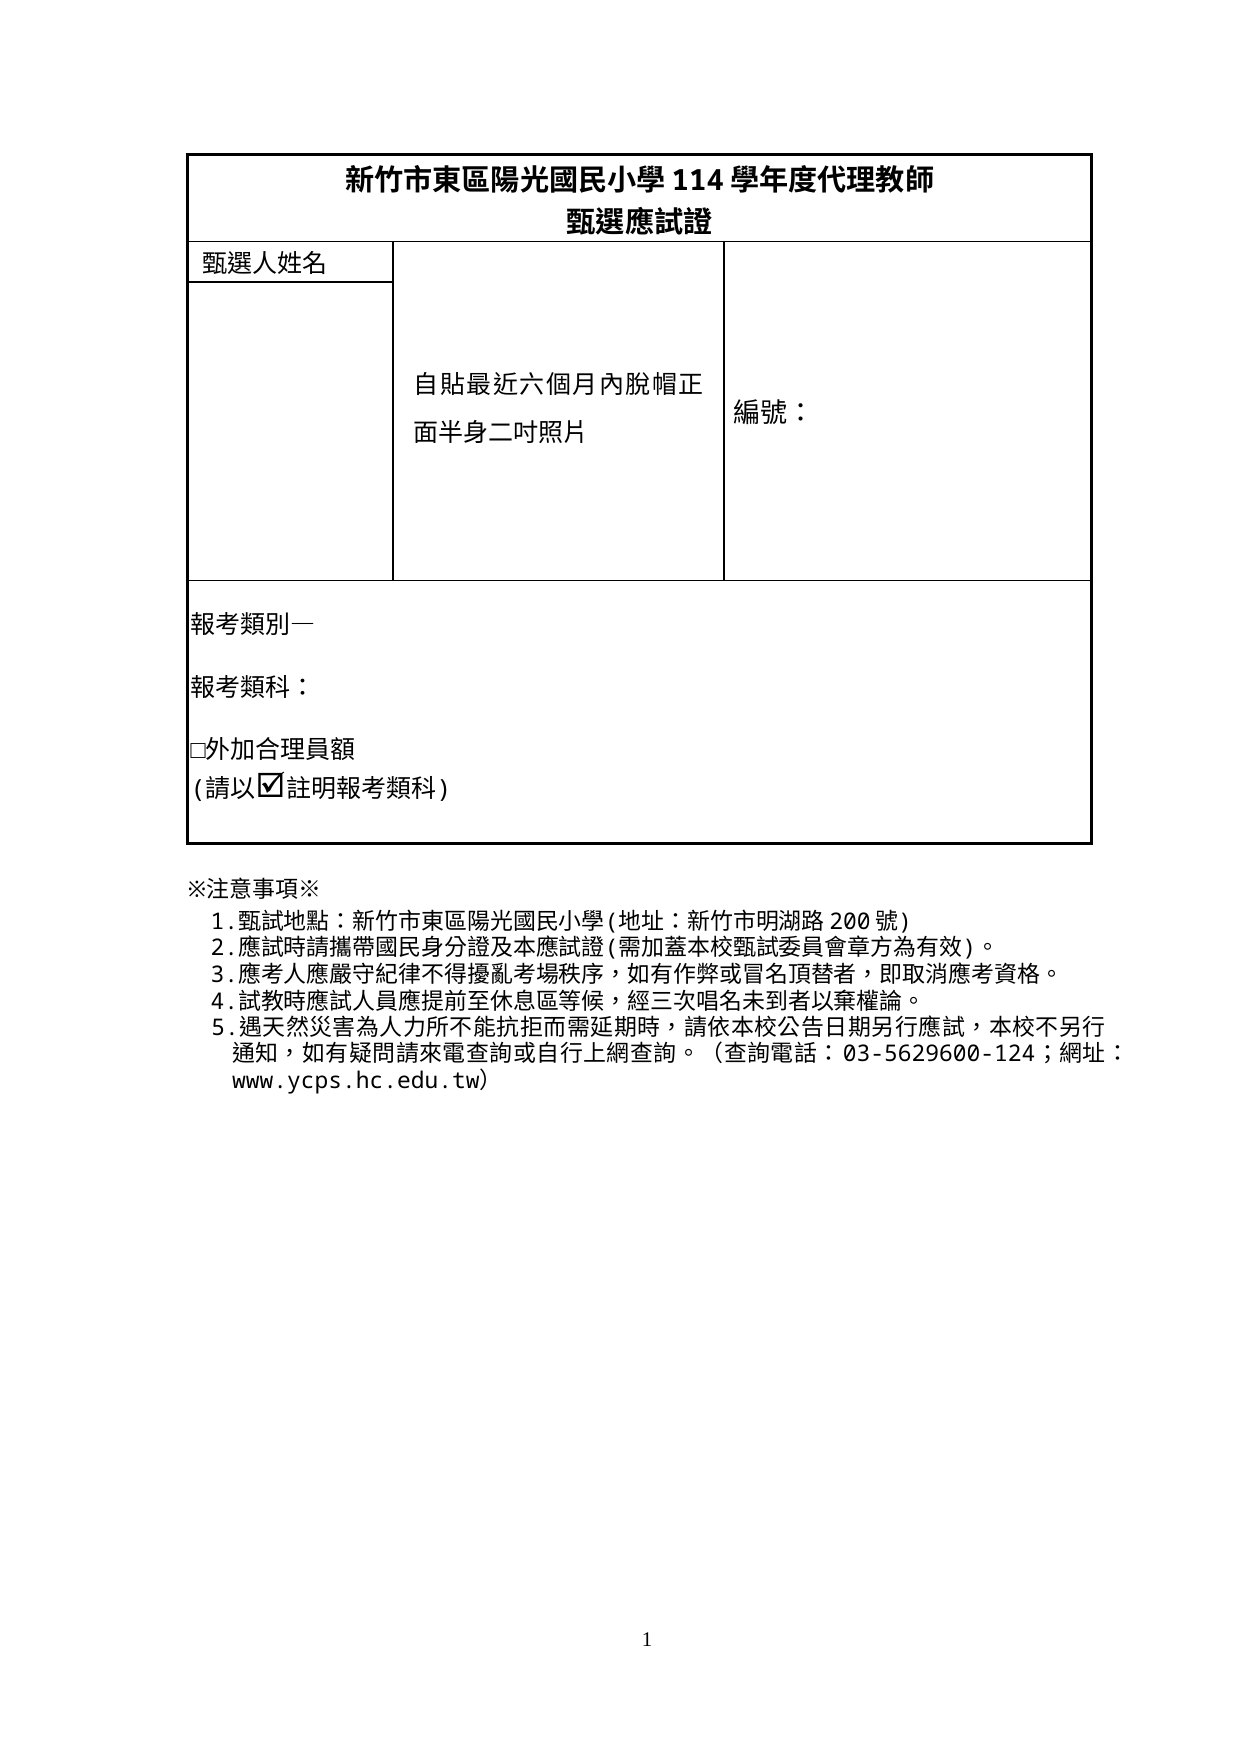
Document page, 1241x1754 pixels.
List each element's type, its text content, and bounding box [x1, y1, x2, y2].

text 1.甄試地點：新竹市東區陽光國民小學(地址：新竹市明湖路200號) [187, 908, 1106, 934]
table_cell 自貼最近六個月內脫帽正面半身二吋照片 [394, 242, 723, 579]
table_cell [189, 283, 392, 579]
text 5.遇天然災害為人力所不能抗拒而需延期時，請依本校公告日期另行應試，本校不另行通知，如有疑問請來電查詢或自行上網查詢。（查詢電話：03-5629600-124；網址：www.ycps.hc.edu.tw） [187, 1014, 1106, 1095]
text ※注意事項※ [187, 845, 1106, 908]
text 3.應考人應嚴守紀律不得擾亂考場秩序，如有作弊或冒名頂替者，即取消應考資格。 [187, 961, 1106, 988]
table_cell 甄選人姓名 [189, 242, 392, 281]
table_header 新竹市東區陽光國民小學114學年度代理教師 甄選應試證 [189, 156, 1090, 241]
text 4.試教時應試人員應提前至休息區等候，經三次唱名未到者以棄權論。 [187, 988, 1106, 1014]
text 2.應試時請攜帶國民身分證及本應試證(需加蓋本校甄試委員會章方為有效)。 [187, 934, 1106, 961]
table_cell 編號： [725, 242, 1090, 579]
table_cell 報考類別— 報考類科： □外加合理員額 (請以註明報考類科) [189, 581, 1090, 842]
